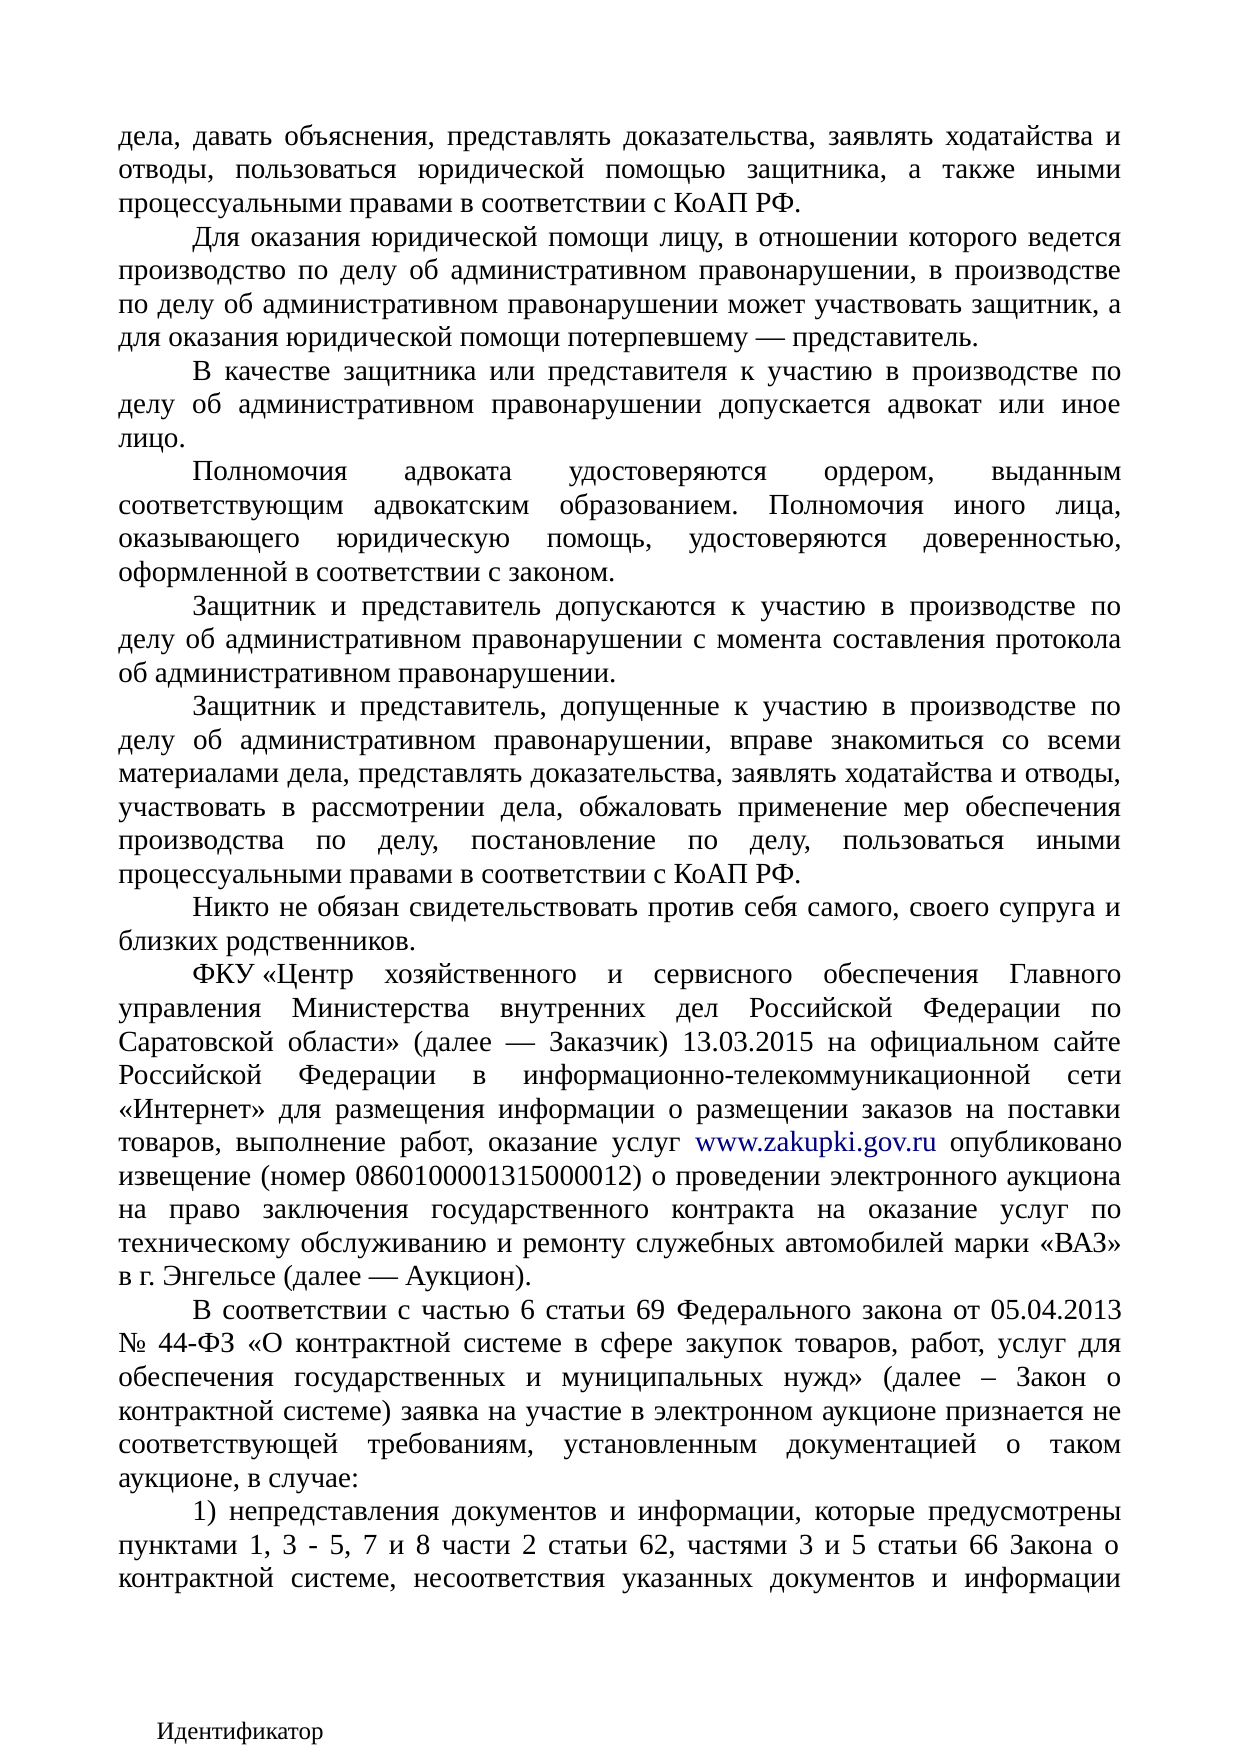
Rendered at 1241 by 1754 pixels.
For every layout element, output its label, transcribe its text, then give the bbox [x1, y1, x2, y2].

text дела, давать объяснения, представлять доказательства, заявлять ходатайства и отводы, пользоваться юридической помощью защитника, а также иными процессуальными правами в соответствии с КоАП РФ. [118, 118, 1122, 219]
text ФКУ «Центр хозяйственного и сервисного обеспечения Главного управления Министерства внутренних дел Российской Федерации по Саратовской области» (далее — Заказчик) 13.03.2015 на официальном сайте Российской Федерации в информационно-телекоммуникационной сети «Интернет» для размещения информации о размещении заказов на поставки товаров, выполнение работ, оказание услуг www.zakupki.gov.ru опубликовано извещение (номер 0860100001315000012) о проведении электронного аукциона на право заключения государственного контракта на оказание услуг по техническому обслуживанию и ремонту служебных автомобилей марки «ВАЗ» в г. Энгельсе (далее — Аукцион). [118, 957, 1122, 1292]
text 1) непредставления документов и информации, которые предусмотрены пунктами 1, 3 - 5, 7 и 8 части 2 статьи 62, частями 3 и 5 статьи 66 Закона о контрактной системе, несоответствия указанных документов и информации [118, 1493, 1122, 1594]
text В качестве защитника или представителя к участию в производстве по делу об административном правонарушении допускается адвокат или иное лицо. [118, 353, 1122, 453]
text Для оказания юридической помощи лицу, в отношении которого ведется производство по делу об административном правонарушении, в производстве по делу об административном правонарушении может участвовать защитник, а для оказания юридической помощи потерпевшему — представитель. [118, 219, 1122, 353]
text Полномочия адвоката удостоверяются ордером, выданным соответствующим адвокатским образованием. Полномочия иного лица, оказывающего юридическую помощь, удостоверяются доверенностью, оформленной в соответствии с законом. [118, 453, 1122, 588]
text Защитник и представитель допускаются к участию в производстве по делу об административном правонарушении с момента составления протокола об административном правонарушении. [118, 588, 1122, 688]
text Защитник и представитель, допущенные к участию в производстве по делу об административном правонарушении, вправе знакомиться со всеми материалами дела, представлять доказательства, заявлять ходатайства и отводы, участвовать в рассмотрении дела, обжаловать применение мер обеспечения производства по делу, постановление по делу, пользоваться иными процессуальными правами в соответствии с КоАП РФ. [118, 688, 1122, 889]
text В соответствии с частью 6 статьи 69 Федерального закона от 05.04.2013 № 44-ФЗ «О контрактной системе в сфере закупок товаров, работ, услуг для обеспечения государственных и муниципальных нужд» (далее – Закон о контрактной системе) заявка на участие в электронном аукционе признается не соответствующей требованиям, установленным документацией о таком аукционе, в случае: [118, 1292, 1122, 1493]
text Никто не обязан свидетельствовать против себя самого, своего супруга и близких родственников. [118, 889, 1122, 957]
